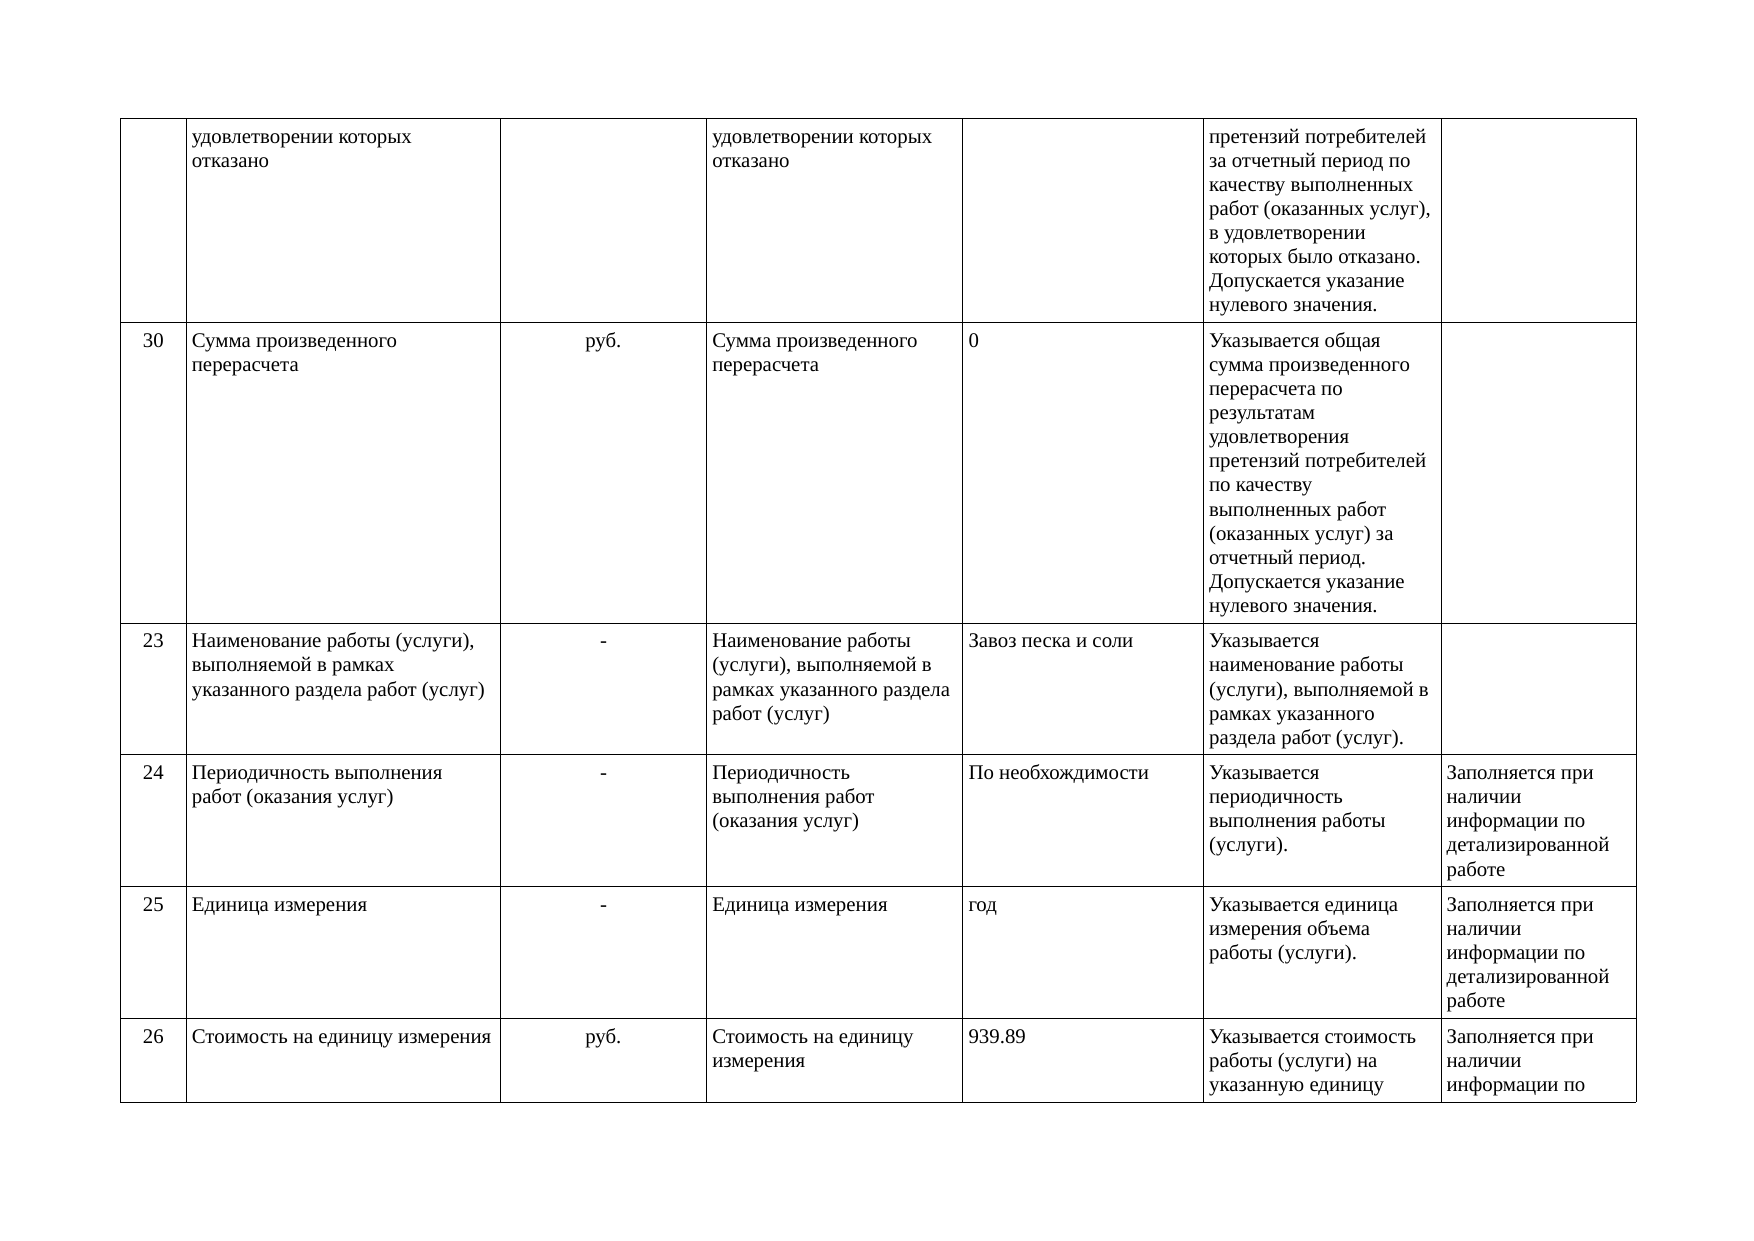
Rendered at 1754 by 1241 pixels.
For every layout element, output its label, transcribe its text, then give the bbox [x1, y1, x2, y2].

table_cell [963, 119, 1203, 322]
table_cell Указывается единица измерения объема работы (услуги). [1204, 887, 1441, 1018]
table_cell руб. [501, 323, 706, 622]
table_cell [1442, 323, 1636, 622]
table_cell претензий потребителей за отчетный период по качеству выполненных работ (оказанных услуг), в удовлетворении которых было отказано. Допускается указание нулевого значения. [1204, 119, 1441, 322]
table_cell - [501, 887, 706, 1018]
table_cell 23 [121, 624, 186, 754]
table_cell Заполняется при наличии информации по детализированной работе [1442, 887, 1636, 1018]
table_cell [501, 119, 706, 322]
table_cell 24 [121, 755, 186, 886]
table_cell Указывается стоимость работы (услуги) на указанную единицу [1204, 1019, 1441, 1102]
table_cell [1442, 119, 1636, 322]
table_cell - [501, 755, 706, 886]
table_cell Сумма произведенного перерасчета [187, 323, 500, 622]
table_cell Периодичность выполнения работ (оказания услуг) [187, 755, 500, 886]
table_cell год [963, 887, 1203, 1018]
table_cell Наименование работы (услуги), выполняемой в рамках указанного раздела работ (услуг) [707, 624, 962, 754]
table_cell Единица измерения [707, 887, 962, 1018]
table_cell [121, 119, 186, 322]
table_cell По необхождимости [963, 755, 1203, 886]
table_cell 26 [121, 1019, 186, 1102]
table_cell удовлетворении которых отказано [187, 119, 500, 322]
table_cell Указывается общая сумма произведенного перерасчета по результатам удовлетворения претензий потребителей по качеству выполненных работ (оказанных услуг) за отчетный период. Допускается указание нулевого значения. [1204, 323, 1441, 622]
table_cell удовлетворении которых отказано [707, 119, 962, 322]
table_cell Указывается наименование работы (услуги), выполняемой в рамках указанного раздела работ (услуг). [1204, 624, 1441, 754]
table_cell Заполняется при наличии информации по [1442, 1019, 1636, 1102]
table_cell Наименование работы (услуги), выполняемой в рамках указанного раздела работ (услуг) [187, 624, 500, 754]
table_cell 30 [121, 323, 186, 622]
table_cell 939,89 [963, 1019, 1203, 1102]
table_cell 0 [963, 323, 1203, 622]
table_cell Стоимость на единицу измерения [187, 1019, 500, 1102]
table_cell руб. [501, 1019, 706, 1102]
table_cell Сумма произведенного перерасчета [707, 323, 962, 622]
table_cell [1442, 624, 1636, 754]
table_cell - [501, 624, 706, 754]
table_cell Завоз песка и соли [963, 624, 1203, 754]
table_cell Стоимость на единицу измерения [707, 1019, 962, 1102]
table_cell Единица измерения [187, 887, 500, 1018]
table_cell Указывается периодичность выполнения работы (услуги). [1204, 755, 1441, 886]
table_cell 25 [121, 887, 186, 1018]
table_cell Периодичность выполнения работ (оказания услуг) [707, 755, 962, 886]
table_cell Заполняется при наличии информации по детализированной работе [1442, 755, 1636, 886]
